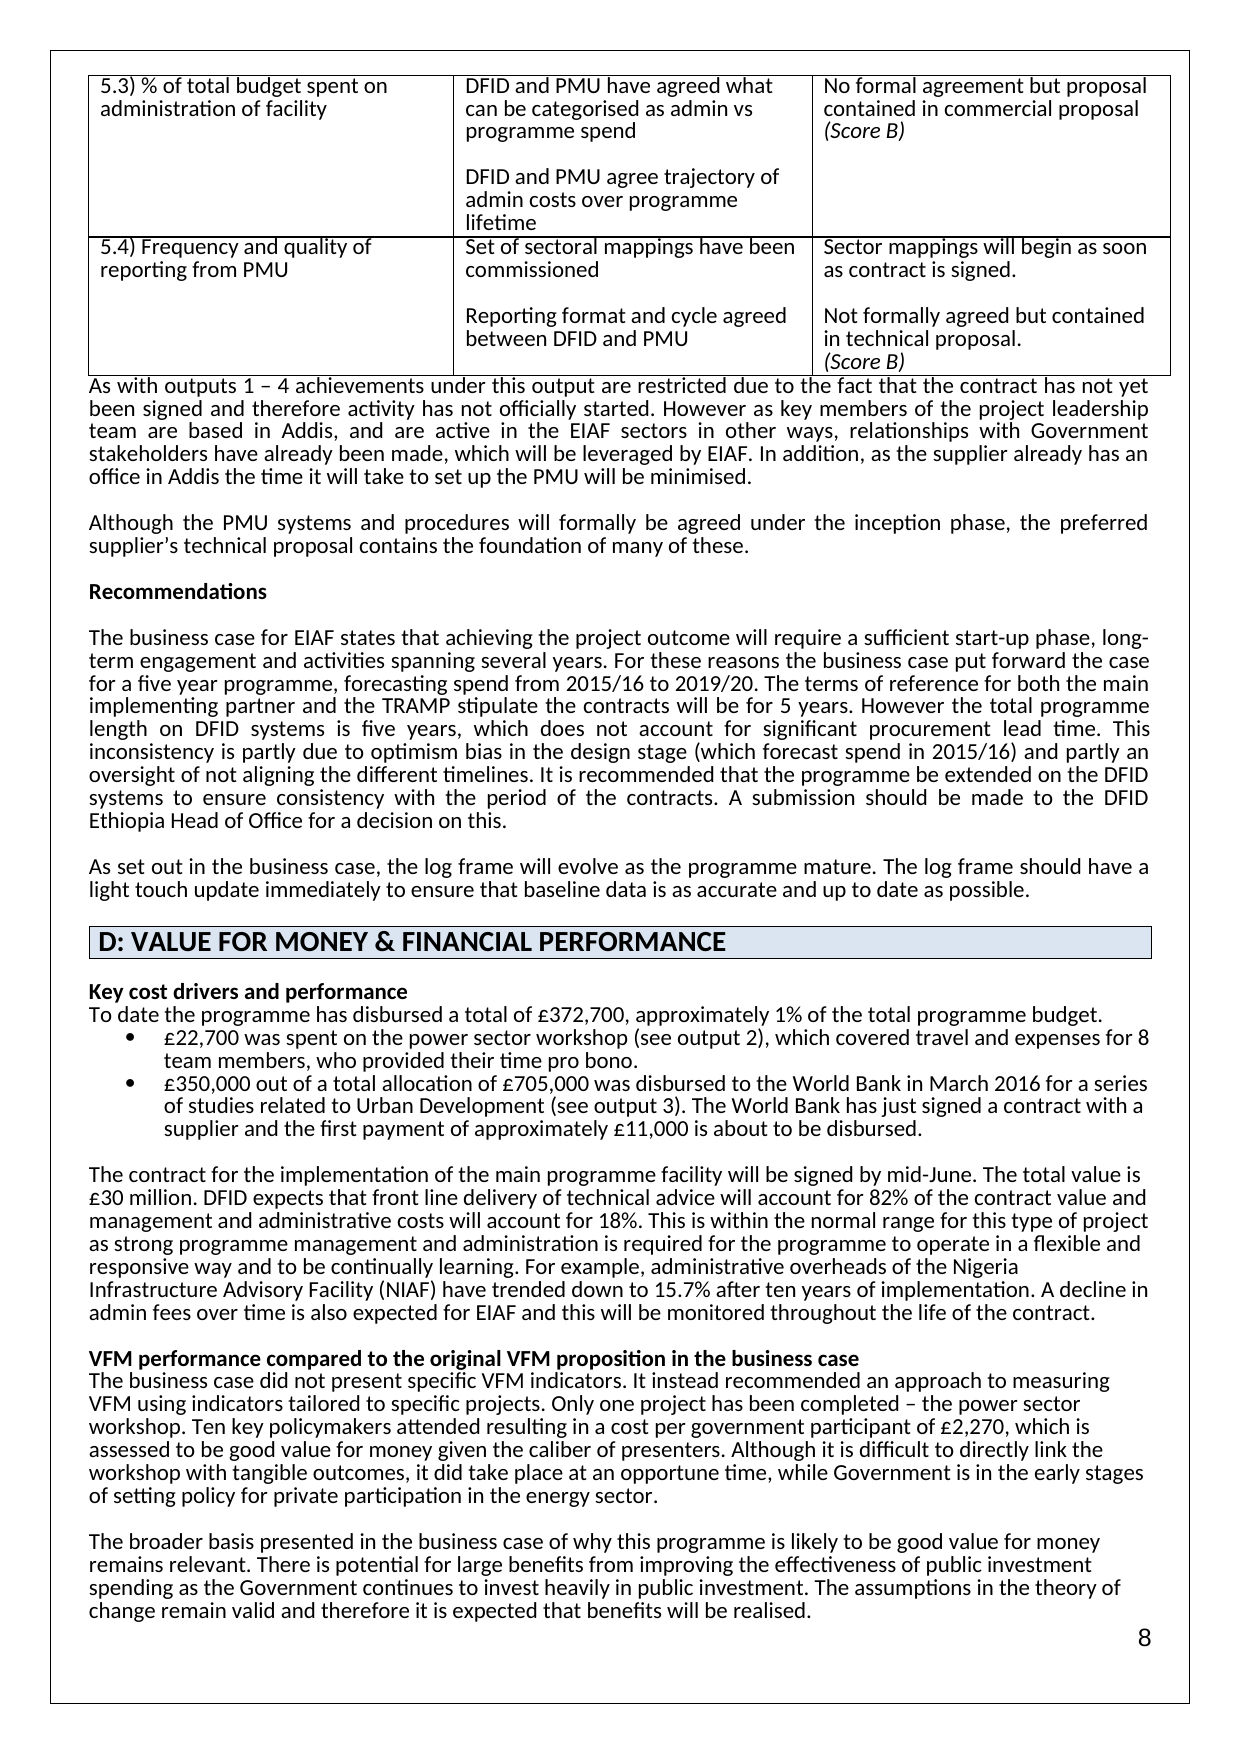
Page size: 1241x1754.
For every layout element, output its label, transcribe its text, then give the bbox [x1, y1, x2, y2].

table_cell Sector mappings will begin as soon as contract is signed. Not formally agreed but contained in technical proposal. (Score B) [813, 238, 1170, 375]
text The business case for EIAF states that achieving the project outcome will require a sufficient start-up phase, long-term engagement and activities spanning several years. For these reasons the business case put forward the case for a five year programme, forecasting spend from 2015/16 to 2019/20. The terms of reference for both the main implementing partner and the TRAMP stipulate the contracts will be for 5 years. However the total programme length on DFID systems is five years, which does not account for significant procurement lead time. This inconsistency is partly due to optimism bias in the design stage (which forecast spend in 2015/16) and partly an oversight of not aligning the different timelines. It is recommended that the programme be extended on the DFID systems to ensure consistency with the period of the contracts. A submission should be made to the DFID Ethiopia Head of Office for a decision on this. [89, 628, 1152, 834]
text The business case did not present specific VFM indicators. It instead recommended an approach to measuring VFM using indicators tailored to specific projects. Only one project has been completed – the power sector workshop. Ten key policymakers attended resulting in a cost per government participant of £2,270, which is assessed to be good value for money given the caliber of presenters. Although it is difficult to directly link the workshop with tangible outcomes, it did take place at an opportune time, while Government is in the early stages of setting policy for private participation in the energy sector. [89, 1372, 1152, 1509]
text The contract for the implementation of the main programme facility will be signed by mid-June. The total value is £30 million. DFID expects that front line delivery of technical advice will account for 82% of the contract value and management and administrative costs will account for 18%. This is within the normal range for this type of project as strong programme management and administration is required for the programme to operate in a flexible and responsive way and to be continually learning. For example, administrative overheads of the Nigeria Infrastructure Advisory Facility (NIAF) have trended down to 15.7% after ten years of implementation. A decline in admin fees over time is also expected for EIAF and this will be monitored throughout the life of the contract. [89, 1166, 1152, 1326]
table_cell 5.4) Frequency and quality of reporting from PMU [89, 238, 453, 375]
subtitle D: VALUE FOR MONEY & FINANCIAL PERFORMANCE [90, 927, 1151, 958]
text Recommendations [89, 582, 1152, 605]
list £22,700 was spent on the power sector workshop (see output 2), which covered travel and expenses for 8 team members, who provided their time pro bono. [126, 1028, 1152, 1074]
list £350,000 out of a total allocation of £705,000 was disbursed to the World Bank in March 2016 for a series of studies related to Urban Development (see output 3). The World Bank has just signed a contract with a supplier and the first payment of approximately £11,000 is about to be disbursed. [126, 1074, 1152, 1143]
table_cell Set of sectoral mappings have been commissioned Reporting format and cycle agreed between DFID and PMU [454, 238, 812, 375]
text As with outputs 1 – 4 achievements under this output are restricted due to the fact that the contract has not yet been signed and therefore activity has not officially started. However as key members of the project leadership team are based in Addis, and are active in the EIAF sectors in other ways, relationships with Government stakeholders have already been made, which will be leveraged by EIAF. In addition, as the supplier already has an office in Addis the time it will take to set up the PMU will be minimised. [89, 376, 1152, 491]
table_cell No formal agreement but proposal contained in commercial proposal (Score B) [813, 76, 1170, 236]
text VFM performance compared to the original VFM proposition in the business case [89, 1349, 1152, 1372]
table_cell DFID and PMU have agreed what can be categorised as admin vs programme spend DFID and PMU agree trajectory of admin costs over programme lifetime [454, 76, 812, 236]
text As set out in the business case, the log frame will evolve as the programme mature. The log frame should have a light touch update immediately to ensure that baseline data is as accurate and up to date as possible. [89, 857, 1152, 903]
text To date the programme has disbursed a total of £372,700, approximately 1% of the total programme budget. [89, 1005, 1152, 1028]
text The broader basis presented in the business case of why this programme is likely to be good value for money remains relevant. There is potential for large benefits from improving the effectiveness of public investment spending as the Government continues to invest heavily in public investment. The assumptions in the theory of change remain valid and therefore it is expected that benefits will be realised. [89, 1532, 1152, 1624]
text Although the PMU systems and procedures will formally be agreed under the inception phase, the preferred supplier’s technical proposal contains the foundation of many of these. [89, 513, 1152, 559]
table_cell 5.3) % of total budget spent on administration of facility [89, 76, 453, 236]
text Key cost drivers and performance [89, 982, 1152, 1005]
